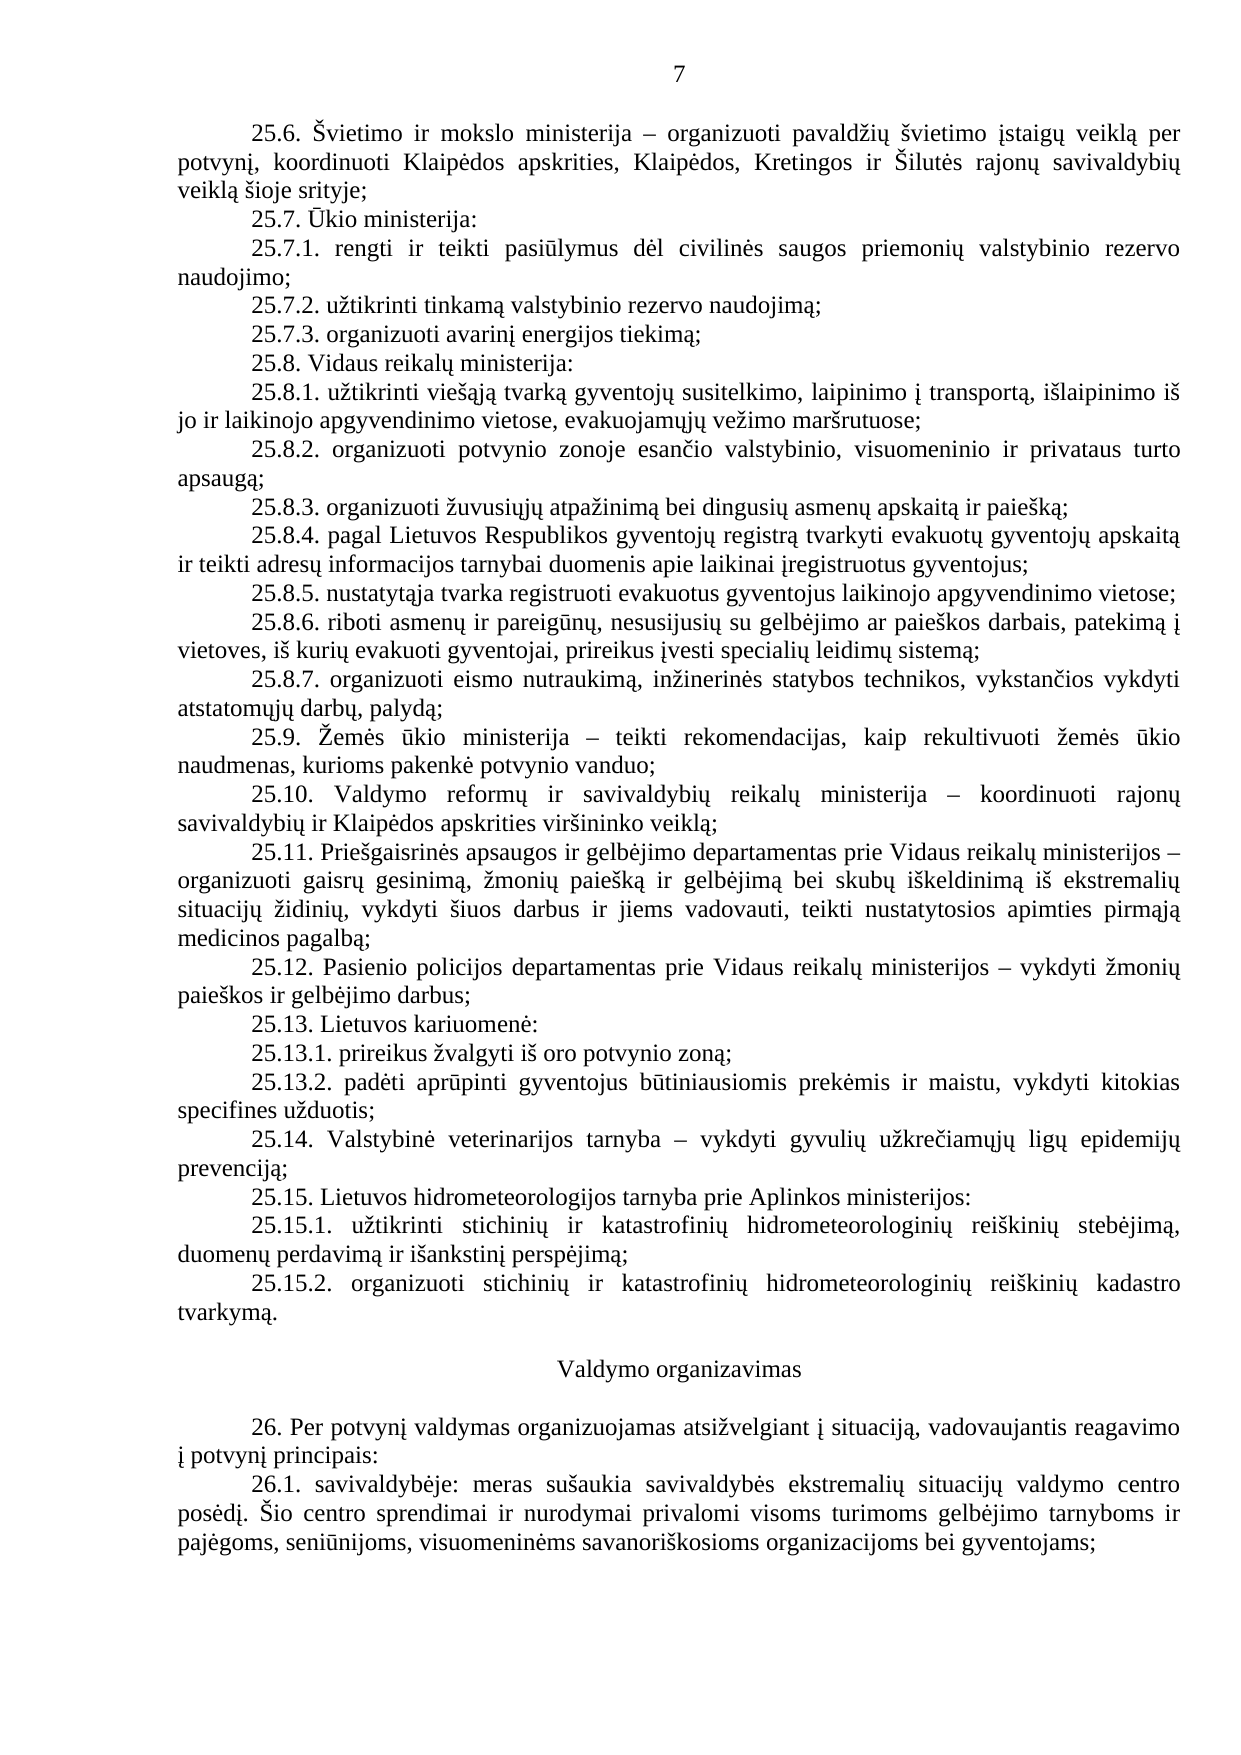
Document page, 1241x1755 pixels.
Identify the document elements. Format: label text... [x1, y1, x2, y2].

text 26. Per potvynį valdymas organizuojamas atsižvelgiant į situaciją, vadovaujantis reagavimo į potvynį principais: [177, 1412, 1181, 1469]
text 25.15. Lietuvos hidrometeorologijos tarnyba prie Aplinkos ministerijos: [177, 1182, 1181, 1211]
text 25.8.2. organizuoti potvynio zonoje esančio valstybinio, visuomeninio ir privataus turto apsaugą; [177, 434, 1181, 492]
text 25.8.1. užtikrinti viešąją tvarką gyventojų susitelkimo, laipinimo į transportą, išlaipinimo iš jo ir laikinojo apgyvendinimo vietose, evakuojamųjų vežimo maršrutuose; [177, 377, 1181, 434]
text 25.8.5. nustatytąja tvarka registruoti evakuotus gyventojus laikinojo apgyvendinimo vietose; [177, 578, 1181, 607]
text 25.15.1. užtikrinti stichinių ir katastrofinių hidrometeorologinių reiškinių stebėjimą, duomenų perdavimą ir išankstinį perspėjimą; [177, 1211, 1181, 1268]
text 25.7.1. rengti ir teikti pasiūlymus dėl civilinės saugos priemonių valstybinio rezervo naudojimo; [177, 233, 1181, 291]
text 25.8.6. riboti asmenų ir pareigūnų, nesusijusių su gelbėjimo ar paieškos darbais, patekimą į vietoves, iš kurių evakuoti gyventojai, prireikus įvesti specialių leidimų sistemą; [177, 607, 1181, 664]
text 25.15.2. organizuoti stichinių ir katastrofinių hidrometeorologinių reiškinių kadastro tvarkymą. [177, 1268, 1181, 1326]
text 25.7. Ūkio ministerija: [177, 204, 1181, 233]
text 25.14. Valstybinė veterinarijos tarnyba – vykdyti gyvulių užkrečiamųjų ligų epidemijų prevenciją; [177, 1124, 1181, 1182]
text 25.8.4. pagal Lietuvos Respublikos gyventojų registrą tvarkyti evakuotų gyventojų apskaitą ir teikti adresų informacijos tarnybai duomenis apie laikinai įregistruotus gyventojus; [177, 521, 1181, 578]
text 25.10. Valdymo reformų ir savivaldybių reikalų ministerija – koordinuoti rajonų savivaldybių ir Klaipėdos apskrities viršininko veiklą; [177, 779, 1181, 837]
text 25.8.3. organizuoti žuvusiųjų atpažinimą bei dingusių asmenų apskaitą ir paiešką; [177, 492, 1181, 521]
text 25.7.2. užtikrinti tinkamą valstybinio rezervo naudojimą; [177, 291, 1181, 319]
text 25.6. Švietimo ir mokslo ministerija – organizuoti pavaldžių švietimo įstaigų veiklą per potvynį, koordinuoti Klaipėdos apskrities, Klaipėdos, Kretingos ir Šilutės rajonų savivaldybių veiklą šioje srityje; [177, 118, 1181, 204]
text 25.13. Lietuvos kariuomenė: [177, 1009, 1181, 1038]
text 25.9. Žemės ūkio ministerija – teikti rekomendacijas, kaip rekultivuoti žemės ūkio naudmenas, kurioms pakenkė potvynio vanduo; [177, 722, 1181, 779]
text 25.12. Pasienio policijos departamentas prie Vidaus reikalų ministerijos – vykdyti žmonių paieškos ir gelbėjimo darbus; [177, 952, 1181, 1009]
text 25.7.3. organizuoti avarinį energijos tiekimą; [177, 319, 1181, 348]
text Valdymo organizavimas [177, 1354, 1181, 1383]
text 25.11. Priešgaisrinės apsaugos ir gelbėjimo departamentas prie Vidaus reikalų ministerijos – organizuoti gaisrų gesinimą, žmonių paiešką ir gelbėjimą bei skubų iškeldinimą iš ekstremalių situacijų židinių, vykdyti šiuos darbus ir jiems vadovauti, teikti nustatytosios apimties pirmąją medicinos pagalbą; [177, 837, 1181, 952]
text 26.1. savivaldybėje: meras sušaukia savivaldybės ekstremalių situacijų valdymo centro posėdį. Šio centro sprendimai ir nurodymai privalomi visoms turimoms gelbėjimo tarnyboms ir pajėgoms, seniūnijoms, visuomeninėms savanoriškosioms organizacijoms bei gyventojams; [177, 1469, 1181, 1556]
text 25.13.1. prireikus žvalgyti iš oro potvynio zoną; [177, 1038, 1181, 1067]
text 25.13.2. padėti aprūpinti gyventojus būtiniausiomis prekėmis ir maistu, vykdyti kitokias specifines užduotis; [177, 1067, 1181, 1124]
text 25.8.7. organizuoti eismo nutraukimą, inžinerinės statybos technikos, vykstančios vykdyti atstatomųjų darbų, palydą; [177, 664, 1181, 722]
text 25.8. Vidaus reikalų ministerija: [177, 348, 1181, 377]
